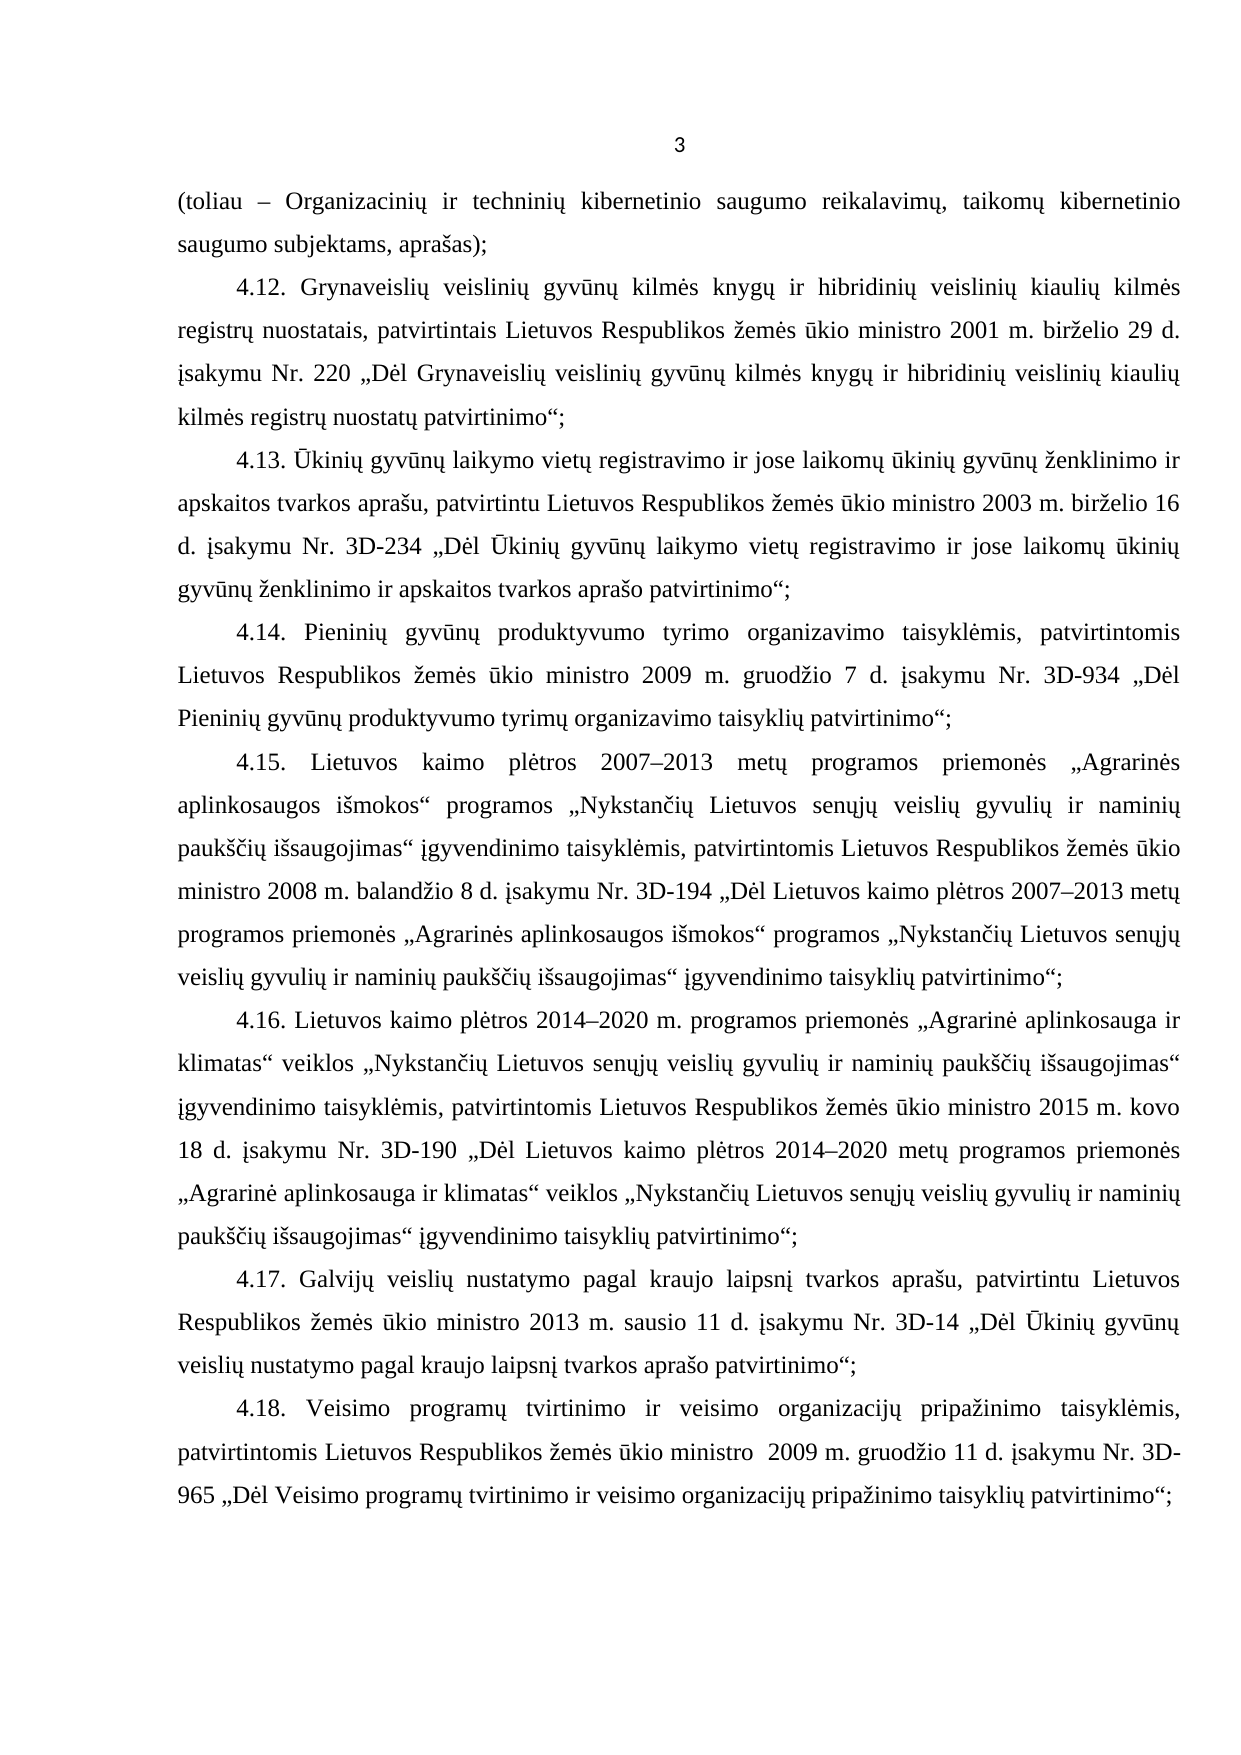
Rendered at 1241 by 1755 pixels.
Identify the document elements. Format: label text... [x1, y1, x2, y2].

text 4.17. Galvijų veislių nustatymo pagal kraujo laipsnį tvarkos aprašu, patvirtintu Lietuvos Respublikos žemės ūkio ministro 2013 m. sausio 11 d. įsakymu Nr. 3D-14 „Dėl Ūkinių gyvūnų veislių nustatymo pagal kraujo laipsnį tvarkos aprašo patvirtinimo“; [177, 1264, 1181, 1379]
text 4.14. Pieninių gyvūnų produktyvumo tyrimo organizavimo taisyklėmis, patvirtintomis Lietuvos Respublikos žemės ūkio ministro 2009 m. gruodžio 7 d. įsakymu Nr. 3D-934 „Dėl Pieninių gyvūnų produktyvumo tyrimų organizavimo taisyklių patvirtinimo“; [177, 617, 1181, 732]
text 4.15. Lietuvos kaimo plėtros 2007–2013 metų programos priemonės „Agrarinės aplinkosaugos išmokos“ programos „Nykstančių Lietuvos senųjų veislių gyvulių ir naminių paukščių išsaugojimas“ įgyvendinimo taisyklėmis, patvirtintomis Lietuvos Respublikos žemės ūkio ministro 2008 m. balandžio 8 d. įsakymu Nr. 3D-194 „Dėl Lietuvos kaimo plėtros 2007–2013 metų programos priemonės „Agrarinės aplinkosaugos išmokos“ programos „Nykstančių Lietuvos senųjų veislių gyvulių ir naminių paukščių išsaugojimas“ įgyvendinimo taisyklių patvirtinimo“; [177, 747, 1181, 991]
text 4.16. Lietuvos kaimo plėtros 2014–2020 m. programos priemonės „Agrarinė aplinkosauga ir klimatas“ veiklos „Nykstančių Lietuvos senųjų veislių gyvulių ir naminių paukščių išsaugojimas“ įgyvendinimo taisyklėmis, patvirtintomis Lietuvos Respublikos žemės ūkio ministro 2015 m. kovo 18 d. įsakymu Nr. 3D-190 „Dėl Lietuvos kaimo plėtros 2014–2020 metų programos priemonės „Agrarinė aplinkosauga ir klimatas“ veiklos „Nykstančių Lietuvos senųjų veislių gyvulių ir naminių paukščių išsaugojimas“ įgyvendinimo taisyklių patvirtinimo“; [177, 1005, 1181, 1250]
text 4.12. Grynaveislių veislinių gyvūnų kilmės knygų ir hibridinių veislinių kiaulių kilmės registrų nuostatais, patvirtintais Lietuvos Respublikos žemės ūkio ministro 2001 m. birželio 29 d. įsakymu Nr. 220 „Dėl Grynaveislių veislinių gyvūnų kilmės knygų ir hibridinių veislinių kiaulių kilmės registrų nuostatų patvirtinimo“; [177, 272, 1181, 430]
text (toliau – Organizacinių ir techninių kibernetinio saugumo reikalavimų, taikomų kibernetinio saugumo subjektams, aprašas); [177, 186, 1181, 258]
text 4.13. Ūkinių gyvūnų laikymo vietų registravimo ir jose laikomų ūkinių gyvūnų ženklinimo ir apskaitos tvarkos aprašu, patvirtintu Lietuvos Respublikos žemės ūkio ministro 2003 m. birželio 16 d. įsakymu Nr. 3D-234 „Dėl Ūkinių gyvūnų laikymo vietų registravimo ir jose laikomų ūkinių gyvūnų ženklinimo ir apskaitos tvarkos aprašo patvirtinimo“; [177, 445, 1181, 603]
text 4.18. Veisimo programų tvirtinimo ir veisimo organizacijų pripažinimo taisyklėmis, patvirtintomis Lietuvos Respublikos žemės ūkio ministro 2009 m. gruodžio 11 d. įsakymu Nr. 3D-965 „Dėl Veisimo programų tvirtinimo ir veisimo organizacijų pripažinimo taisyklių patvirtinimo“; [177, 1393, 1181, 1508]
